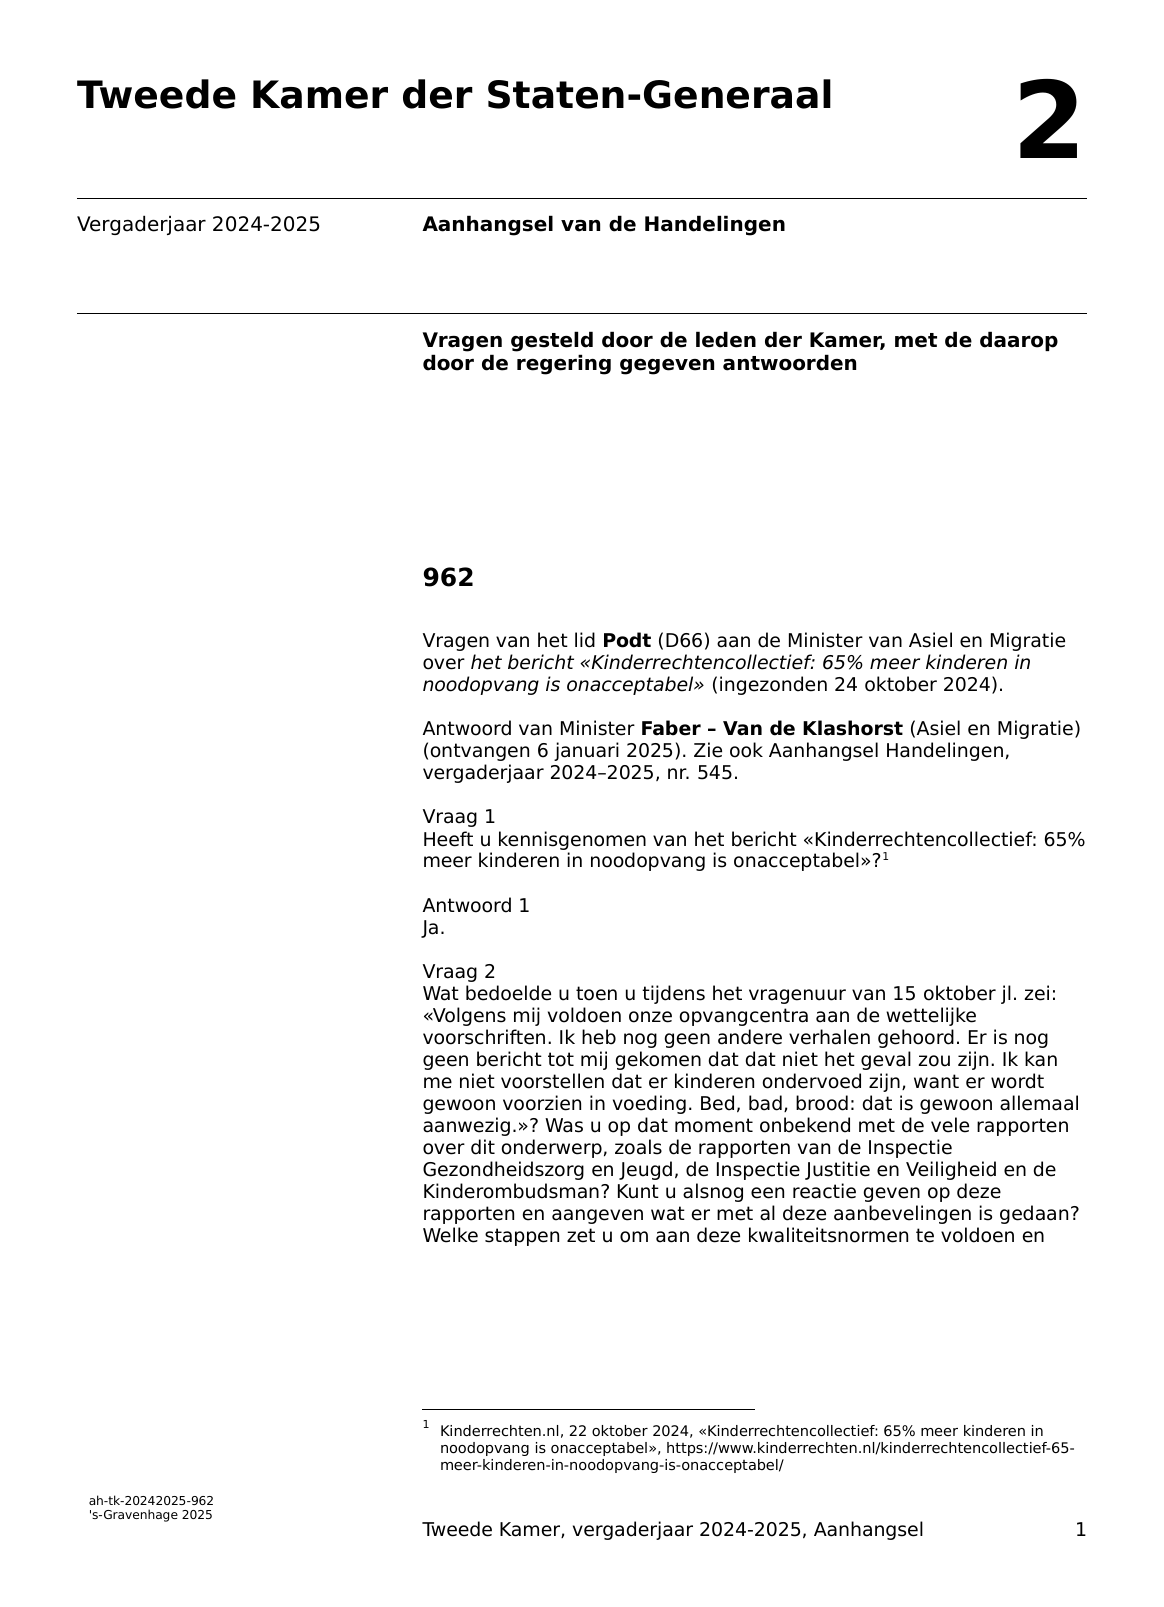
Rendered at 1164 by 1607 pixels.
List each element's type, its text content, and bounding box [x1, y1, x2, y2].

text 's-Gravenhage 2025 [88, 1508, 323, 1522]
text Wat bedoelde u toen u tijdens het vragenuur van 15 oktober jl. zei: «Volgens mij voldoen onze opvangcentra aan de wettelijke voorschriften. Ik heb nog geen andere verhalen gehoord. Er is nog geen bericht tot mij gekomen dat dat niet het geval zou zijn. Ik kan me niet voorstellen dat er kinderen ondervoed zijn, want er wordt gewoon voorzien in voeding. Bed, bad, brood: dat is gewoon allemaal aanwezig.»? Was u op dat moment onbekend met de vele rapporten over dit onderwerp, zoals de rapporten van de Inspectie Gezondheidszorg en Jeugd, de Inspectie Justitie en Veiligheid en de Kinderombudsman? Kunt u alsnog een reactie geven op deze rapporten en aangeven wat er met al deze aanbevelingen is gedaan? Welke stappen zet u om aan deze kwaliteitsnormen te voldoen en [422, 983, 1087, 1246]
table_header 2 [886, 59, 1087, 198]
table_cell [77, 314, 422, 375]
table_header Tweede Kamer der Staten-Generaal [77, 59, 886, 198]
text Antwoord van Minister Faber – Van de Klashorst (Asiel en Migratie) (ontvangen 6 januari 2025). Zie ook Aanhangsel Handelingen, vergaderjaar 2024–2025, nr. 545. [422, 718, 1087, 784]
table_cell Vergaderjaar 2024-2025 [77, 199, 422, 313]
text Vraag 2 [422, 961, 1087, 983]
text Heeft u kennisgenomen van het bericht «Kinderrechtencollectief: 65% meer kinderen in noodopvang is onacceptabel»? [422, 828, 1087, 872]
text ah-tk-20242025-962 [88, 1494, 323, 1508]
text Vragen van het lid Podt (D66) aan de Minister van Asiel en Migratie over het bericht «Kinderrechtencollectief: 65% meer kinderen in noodopvang is onacceptabel» (ingezonden 24 oktober 2024). [422, 630, 1087, 696]
table_cell Aanhangsel van de Handelingen [422, 199, 1087, 313]
table_cell Vragen gesteld door de leden der Kamer, met de daarop door de regering gegeven antwoorden [422, 314, 1087, 375]
text Ja. [422, 917, 1087, 938]
text Kinderrechten.nl, 22 oktober 2024, «Kinderrechtencollectief: 65% meer kinderen in noodopvang is onacceptabel», https://www.kinderrechten.nl/kinderrechtencollectief-65-meer-kinderen-in-noodopvang-is-onacceptabel/ [422, 1418, 1087, 1474]
text Vraag 1 [422, 806, 1087, 828]
text 962 [422, 563, 1087, 592]
text Antwoord 1 [422, 894, 1087, 917]
